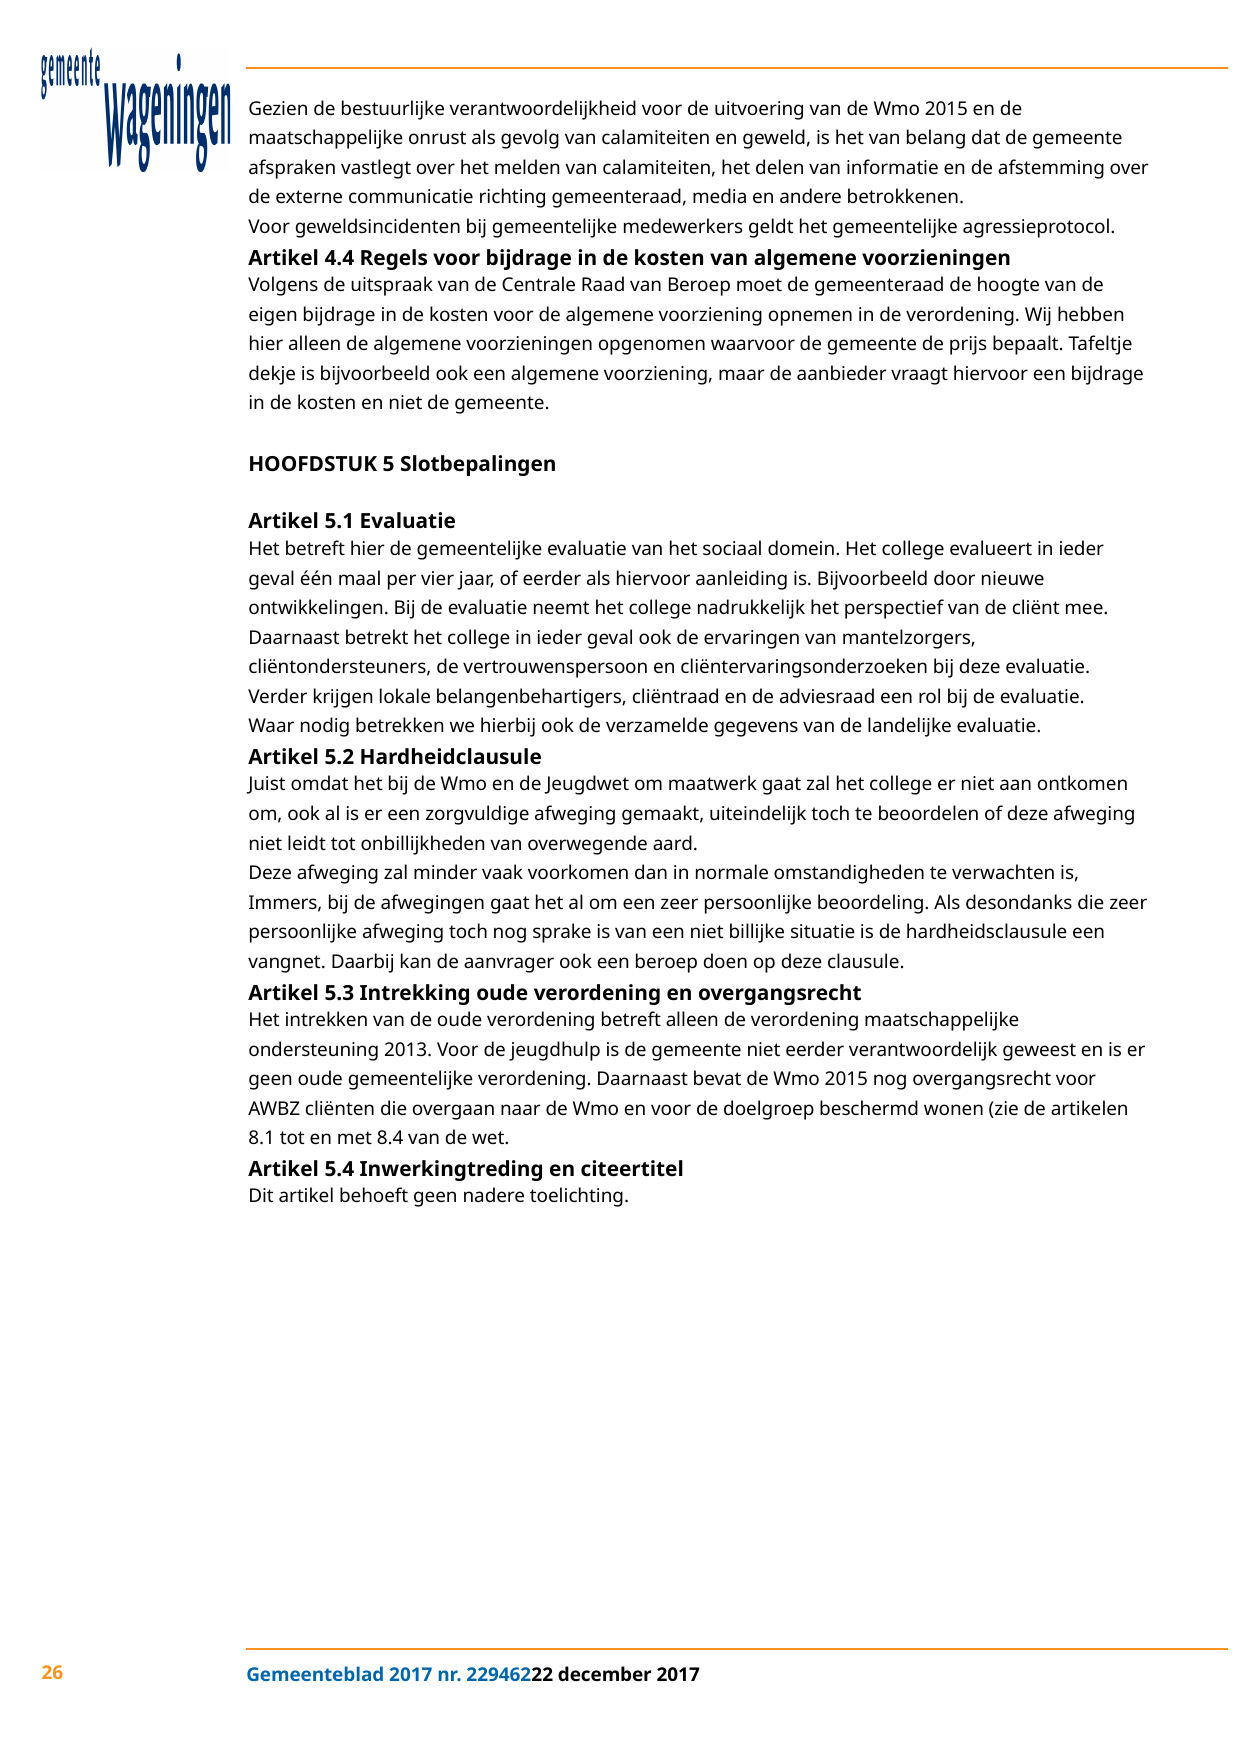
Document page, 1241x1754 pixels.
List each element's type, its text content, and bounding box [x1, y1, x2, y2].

text Waar nodig betrekken we hierbij ook de verzamelde gegevens van de landelijke evaluatie. [248, 713, 1152, 738]
text Artikel 5.1 Evaluatie [248, 507, 1152, 535]
text Artikel 5.3 Intrekking oude verordening en overgangsrecht [248, 978, 1152, 1006]
text Volgens de uitspraak van de Centrale Raad van Beroep moet de gemeenteraad de hoogte van de eigen bijdrage in de kosten voor de algemene voorziening opnemen in de verordening. Wij hebben hier alleen de algemene voorzieningen opgenomen waarvoor de gemeente de prijs bepaalt. Tafeltje dekje is bijvoorbeeld ook een algemene voorziening, maar de aanbieder vraagt hiervoor een bijdrage in de kosten en niet de gemeente. [248, 271, 1152, 415]
picture [41, 47, 231, 172]
text Artikel 4.4 Regels voor bijdrage in de kosten van algemene voorzieningen [248, 243, 1152, 271]
text Gezien de bestuurlijke verantwoordelijkheid voor de uitvoering van de Wmo 2015 en de maatschappelijke onrust als gevolg van calamiteiten en geweld, is het van belang dat de gemeente afspraken vastlegt over het melden van calamiteiten, het delen van informatie en de afstemming over de externe communicatie richting gemeenteraad, media en andere betrokkenen. [248, 95, 1152, 209]
text Het betreft hier de gemeentelijke evaluatie van het sociaal domein. Het college evalueert in ieder geval één maal per vier jaar, of eerder als hiervoor aanleiding is. Bijvoorbeeld door nieuwe ontwikkelingen. Bij de evaluatie neemt het college nadrukkelijk het perspectief van de cliënt mee. Daarnaast betrekt het college in ieder geval ook de ervaringen van mantelzorgers, cliëntondersteuners, de vertrouwenspersoon en cliëntervaringsonderzoeken bij deze evaluatie. Verder krijgen lokale belangenbehartigers, cliëntraad en de adviesraad een rol bij de evaluatie. [248, 535, 1152, 709]
text Voor geweldsincidenten bij gemeentelijke medewerkers geldt het gemeentelijke agressieprotocol. [248, 213, 1152, 239]
text Artikel 5.2 Hardheidclausule [248, 742, 1152, 771]
text Juist omdat het bij de Wmo en de Jeugdwet om maatwerk gaat zal het college er niet aan ontkomen om, ook al is er een zorgvuldige afweging gemaakt, uiteindelijk toch te beoordelen of deze afweging niet leidt tot onbillijkheden van overwegende aard. [248, 771, 1152, 856]
text Het intrekken van de oude verordening betreft alleen de verordening maatschappelijke ondersteuning 2013. Voor de jeugdhulp is de gemeente niet eerder verantwoordelijk geweest en is er geen oude gemeentelijke verordening. Daarnaast bevat de Wmo 2015 nog overgangsrecht voor AWBZ cliënten die overgaan naar de Wmo en voor de doelgroep beschermd wonen (zie de artikelen 8.1 tot en met 8.4 van de wet. [248, 1006, 1152, 1150]
text Dit artikel behoeft geen nadere toelichting. [248, 1182, 1152, 1208]
text HOOFDSTUK 5 Slotbepalingen [248, 449, 1152, 477]
text Artikel 5.4 Inwerkingtreding en citeertitel [248, 1154, 1152, 1182]
text Deze afweging zal minder vaak voorkomen dan in normale omstandigheden te verwachten is, Immers, bij de afwegingen gaat het al om een zeer persoonlijke beoordeling. Als desondanks die zeer persoonlijke afweging toch nog sprake is van een niet billijke situatie is de hardheidsclausule een vangnet. Daarbij kan de aanvrager ook een beroep doen op deze clausule. [248, 859, 1152, 974]
